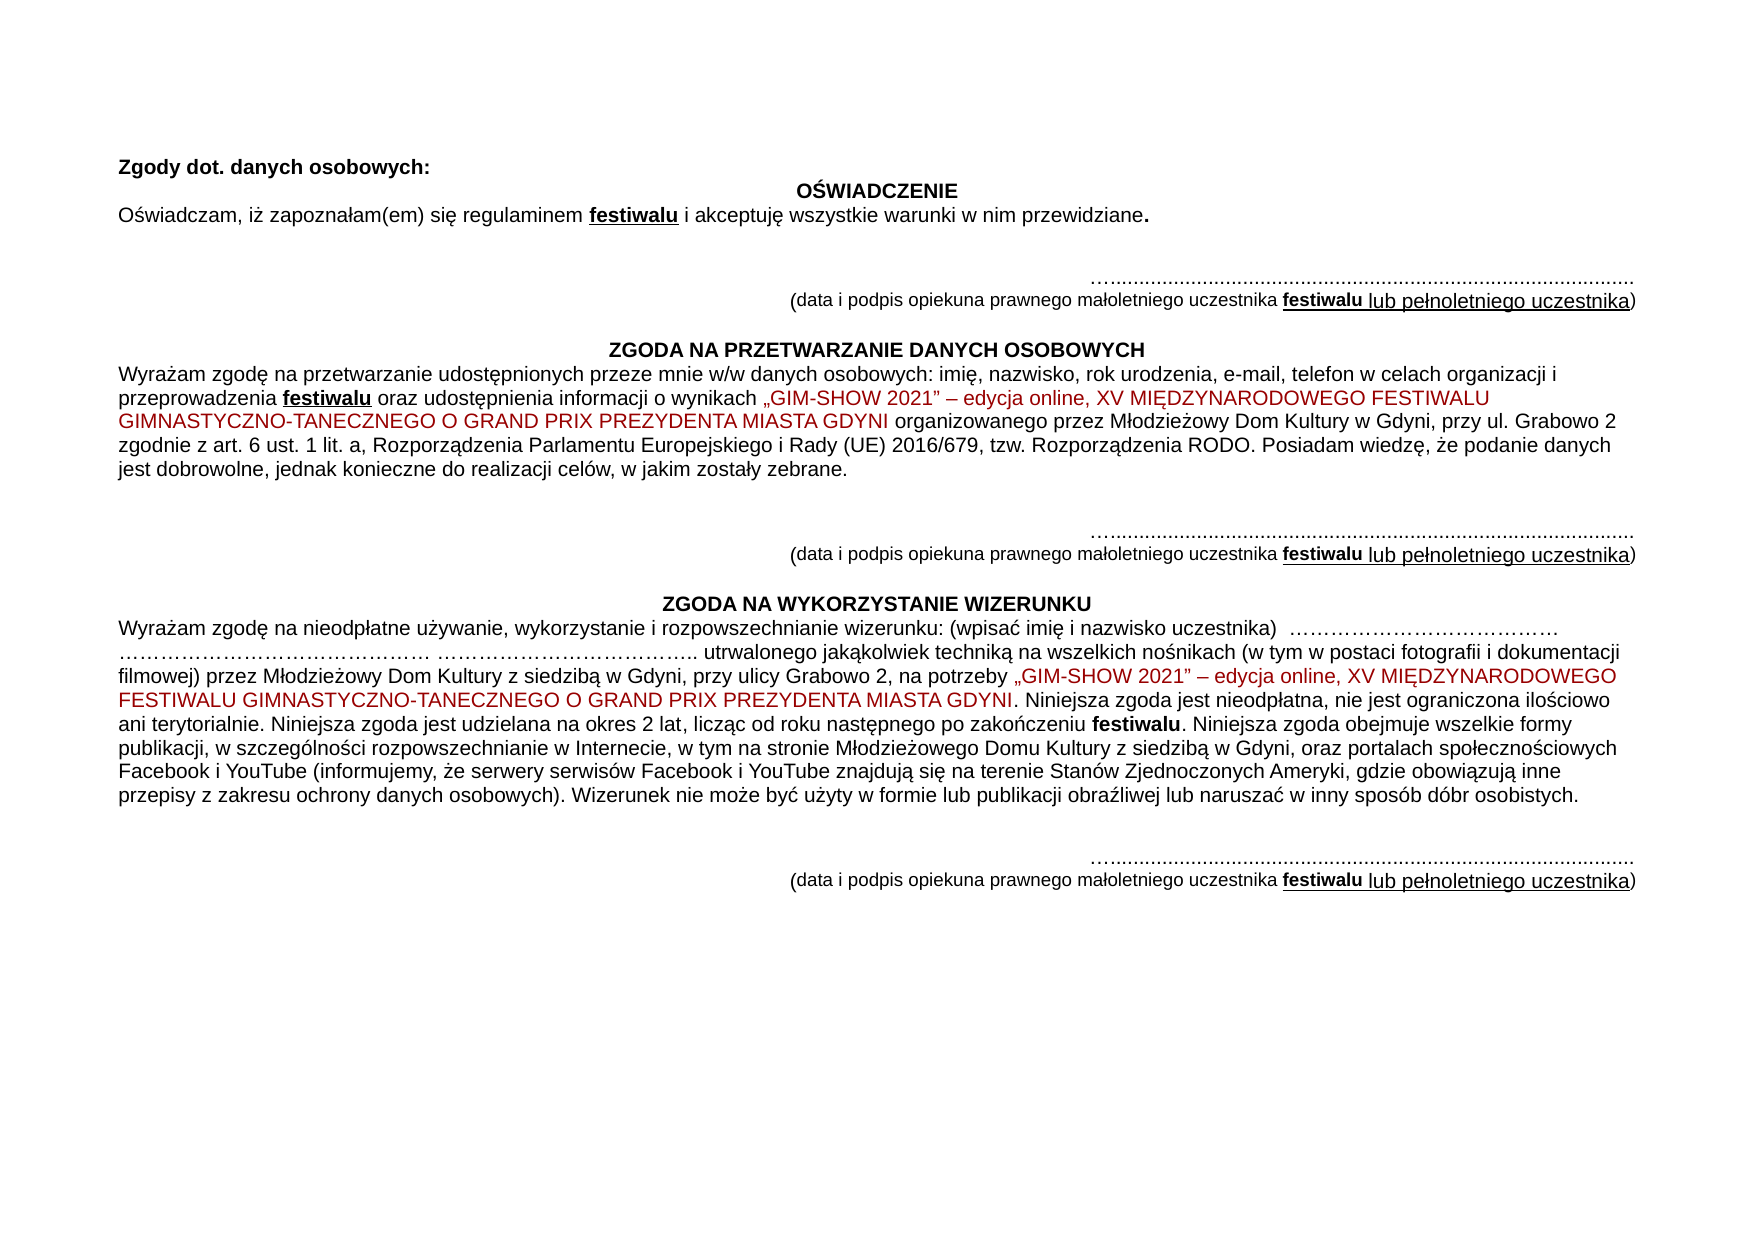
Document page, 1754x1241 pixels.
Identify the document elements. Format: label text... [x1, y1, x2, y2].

list …........................................................................................... [231, 264, 1636, 288]
list …........................................................................................... [231, 845, 1636, 869]
list (data i podpis opiekuna prawnego małoletniego uczestnika festiwalu lub pełnoletniego uczestnika) [110, 543, 1636, 567]
text Oświadczam, iż zapoznałam(em) się regulaminem festiwalu i akceptuję wszystkie warunki w nim przewidziane. [118, 203, 1636, 227]
text Wyrażam zgodę na przetwarzanie udostępnionych przeze mnie w/w danych osobowych: imię, nazwisko, rok urodzenia, e-mail, telefon w celach organizacji i przeprowadzenia festiwalu oraz udostępnienia informacji o wynikach „GIM-SHOW 2021” – edycja online, XV MIĘDZYNARODOWEGO FESTIWALU GIMNASTYCZNO-TANECZNEGO O GRAND PRIX PREZYDENTA MIASTA GDYNI organizowanego przez Młodzieżowy Dom Kultury w Gdyni, przy ul. Grabowo 2 zgodnie z art. 6 ust. 1 lit. a, Rozporządzenia Parlamentu Europejskiego i Rady (UE) 2016/679, tzw. Rozporządzenia RODO. Posiadam wiedzę, że podanie danych jest dobrowolne, jednak konieczne do realizacji celów, w jakim zostały zebrane. [118, 361, 1636, 481]
list Wyrażam zgodę na nieodpłatne używanie, wykorzystanie i rozpowszechnianie wizerunku: (wpisać imię i nazwisko uczestnika) ………………………………… ……………………………………… ……………………………….. utrwalonego jakąkolwiek techniką na wszelkich nośnikach (w tym w postaci fotografii i dokumentacji filmowej) przez Młodzieżowy Dom Kultury z siedzibą w Gdyni, przy ulicy Grabowo 2, na potrzeby „GIM-SHOW 2021” – edycja online, XV MIĘDZYNARODOWEGO FESTIWALU GIMNASTYCZNO-TANECZNEGO O GRAND PRIX PREZYDENTA MIASTA GDYNI. Niniejsza zgoda jest nieodpłatna, nie jest ograniczona ilościowo ani terytorialnie. Niniejsza zgoda jest udzielana na okres 2 lat, licząc od roku następnego po zakończeniu festiwalu. Niniejsza zgoda obejmuje wszelkie formy publikacji, w szczególności rozpowszechnianie w Internecie, w tym na stronie Młodzieżowego Domu Kultury z siedzibą w Gdyni, oraz portalach społecznościowych Facebook i YouTube (informujemy, że serwery serwisów Facebook i YouTube znajdują się na terenie Stanów Zjednoczonych Ameryki, gdzie obowiązują inne przepisy z zakresu ochrony danych osobowych). Wizerunek nie może być użyty w formie lub publikacji obraźliwej lub naruszać w inny sposób dóbr osobistych. [118, 616, 1636, 807]
text Zgody dot. danych osobowych: [118, 155, 1636, 179]
list (data i podpis opiekuna prawnego małoletniego uczestnika festiwalu lub pełnoletniego uczestnika) [110, 869, 1636, 893]
list (data i podpis opiekuna prawnego małoletniego uczestnika festiwalu lub pełnoletniego uczestnika) [110, 288, 1636, 312]
list ZGODA NA WYKORZYSTANIE WIZERUNKU [118, 592, 1636, 616]
list …........................................................................................... [231, 519, 1636, 543]
list ZGODA NA PRZETWARZANIE DANYCH OSOBOWYCH [118, 337, 1636, 361]
list OŚWIADCZENIE [118, 179, 1636, 203]
